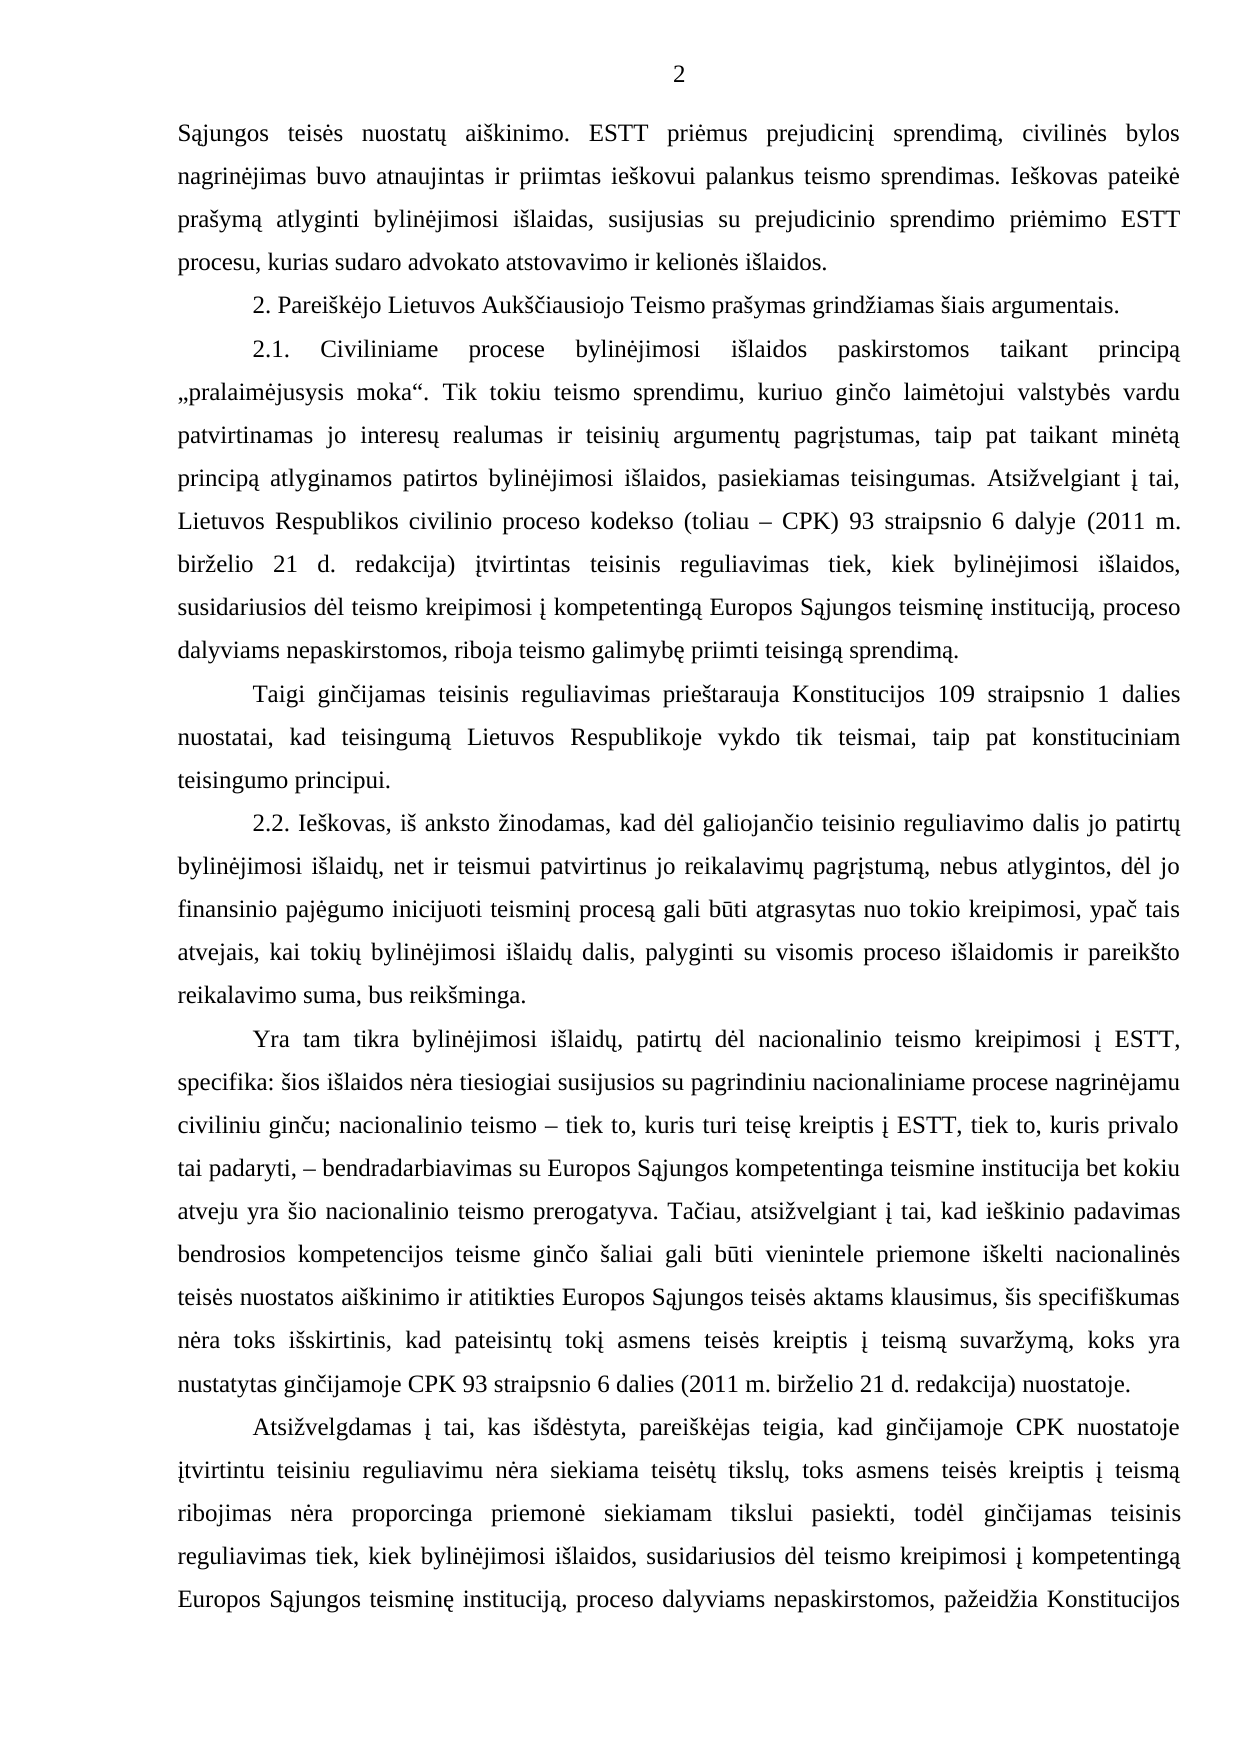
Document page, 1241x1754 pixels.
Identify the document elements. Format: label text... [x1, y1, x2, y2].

text 2. Pareiškėjo Lietuvos Aukščiausiojo Teismo prašymas grindžiamas šiais argumentais. [177, 291, 1181, 319]
text 2.1. Civiliniame procese bylinėjimosi išlaidos paskirstomos taikant principą „pralaimėjusysis moka“. Tik tokiu teismo sprendimu, kuriuo ginčo laimėtojui valstybės vardu patvirtinamas jo interesų realumas ir teisinių argumentų pagrįstumas, taip pat taikant minėtą principą atlyginamos patirtos bylinėjimosi išlaidos, pasiekiamas teisingumas. Atsižvelgiant į tai, Lietuvos Respublikos civilinio proceso kodekso (toliau – CPK) 93 straipsnio 6 dalyje (2011 m. birželio 21 d. redakcija) įtvirtintas teisinis reguliavimas tiek, kiek bylinėjimosi išlaidos, susidariusios dėl teismo kreipimosi į kompetentingą Europos Sąjungos teisminę instituciją, proceso dalyviams nepaskirstomos, riboja teismo galimybę priimti teisingą sprendimą. [177, 334, 1181, 664]
text 2.2. Ieškovas, iš anksto žinodamas, kad dėl galiojančio teisinio reguliavimo dalis jo patirtų bylinėjimosi išlaidų, net ir teismui patvirtinus jo reikalavimų pagrįstumą, nebus atlygintos, dėl jo finansinio pajėgumo inicijuoti teisminį procesą gali būti atgrasytas nuo tokio kreipimosi, ypač tais atvejais, kai tokių bylinėjimosi išlaidų dalis, palyginti su visomis proceso išlaidomis ir pareikšto reikalavimo suma, bus reikšminga. [177, 808, 1181, 1009]
text Sąjungos teisės nuostatų aiškinimo. ESTT priėmus prejudicinį sprendimą, civilinės bylos nagrinėjimas buvo atnaujintas ir priimtas ieškovui palankus teismo sprendimas. Ieškovas pateikė prašymą atlyginti bylinėjimosi išlaidas, susijusias su prejudicinio sprendimo priėmimo ESTT procesu, kurias sudaro advokato atstovavimo ir kelionės išlaidos. [177, 118, 1181, 276]
text Taigi ginčijamas teisinis reguliavimas prieštarauja Konstitucijos 109 straipsnio 1 dalies nuostatai, kad teisingumą Lietuvos Respublikoje vykdo tik teismai, taip pat konstituciniam teisingumo principui. [177, 679, 1181, 794]
text Yra tam tikra bylinėjimosi išlaidų, patirtų dėl nacionalinio teismo kreipimosi į ESTT, specifika: šios išlaidos nėra tiesiogiai susijusios su pagrindiniu nacionaliniame procese nagrinėjamu civiliniu ginču; nacionalinio teismo – tiek to, kuris turi teisę kreiptis į ESTT, tiek to, kuris privalo tai padaryti, – bendradarbiavimas su Europos Sąjungos kompetentinga teismine institucija bet kokiu atveju yra šio nacionalinio teismo prerogatyva. Tačiau, atsižvelgiant į tai, kad ieškinio padavimas bendrosios kompetencijos teisme ginčo šaliai gali būti vienintele priemone iškelti nacionalinės teisės nuostatos aiškinimo ir atitikties Europos Sąjungos teisės aktams klausimus, šis specifiškumas nėra toks išskirtinis, kad pateisintų tokį asmens teisės kreiptis į teismą suvaržymą, koks yra nustatytas ginčijamoje CPK 93 straipsnio 6 dalies (2011 m. birželio 21 d. redakcija) nuostatoje. [177, 1024, 1181, 1397]
text Atsižvelgdamas į tai, kas išdėstyta, pareiškėjas teigia, kad ginčijamoje CPK nuostatoje įtvirtintu teisiniu reguliavimu nėra siekiama teisėtų tikslų, toks asmens teisės kreiptis į teismą ribojimas nėra proporcinga priemonė siekiamam tikslui pasiekti, todėl ginčijamas teisinis reguliavimas tiek, kiek bylinėjimosi išlaidos, susidariusios dėl teismo kreipimosi į kompetentingą Europos Sąjungos teisminę instituciją, proceso dalyviams nepaskirstomos, pažeidžia Konstitucijos [177, 1412, 1181, 1613]
